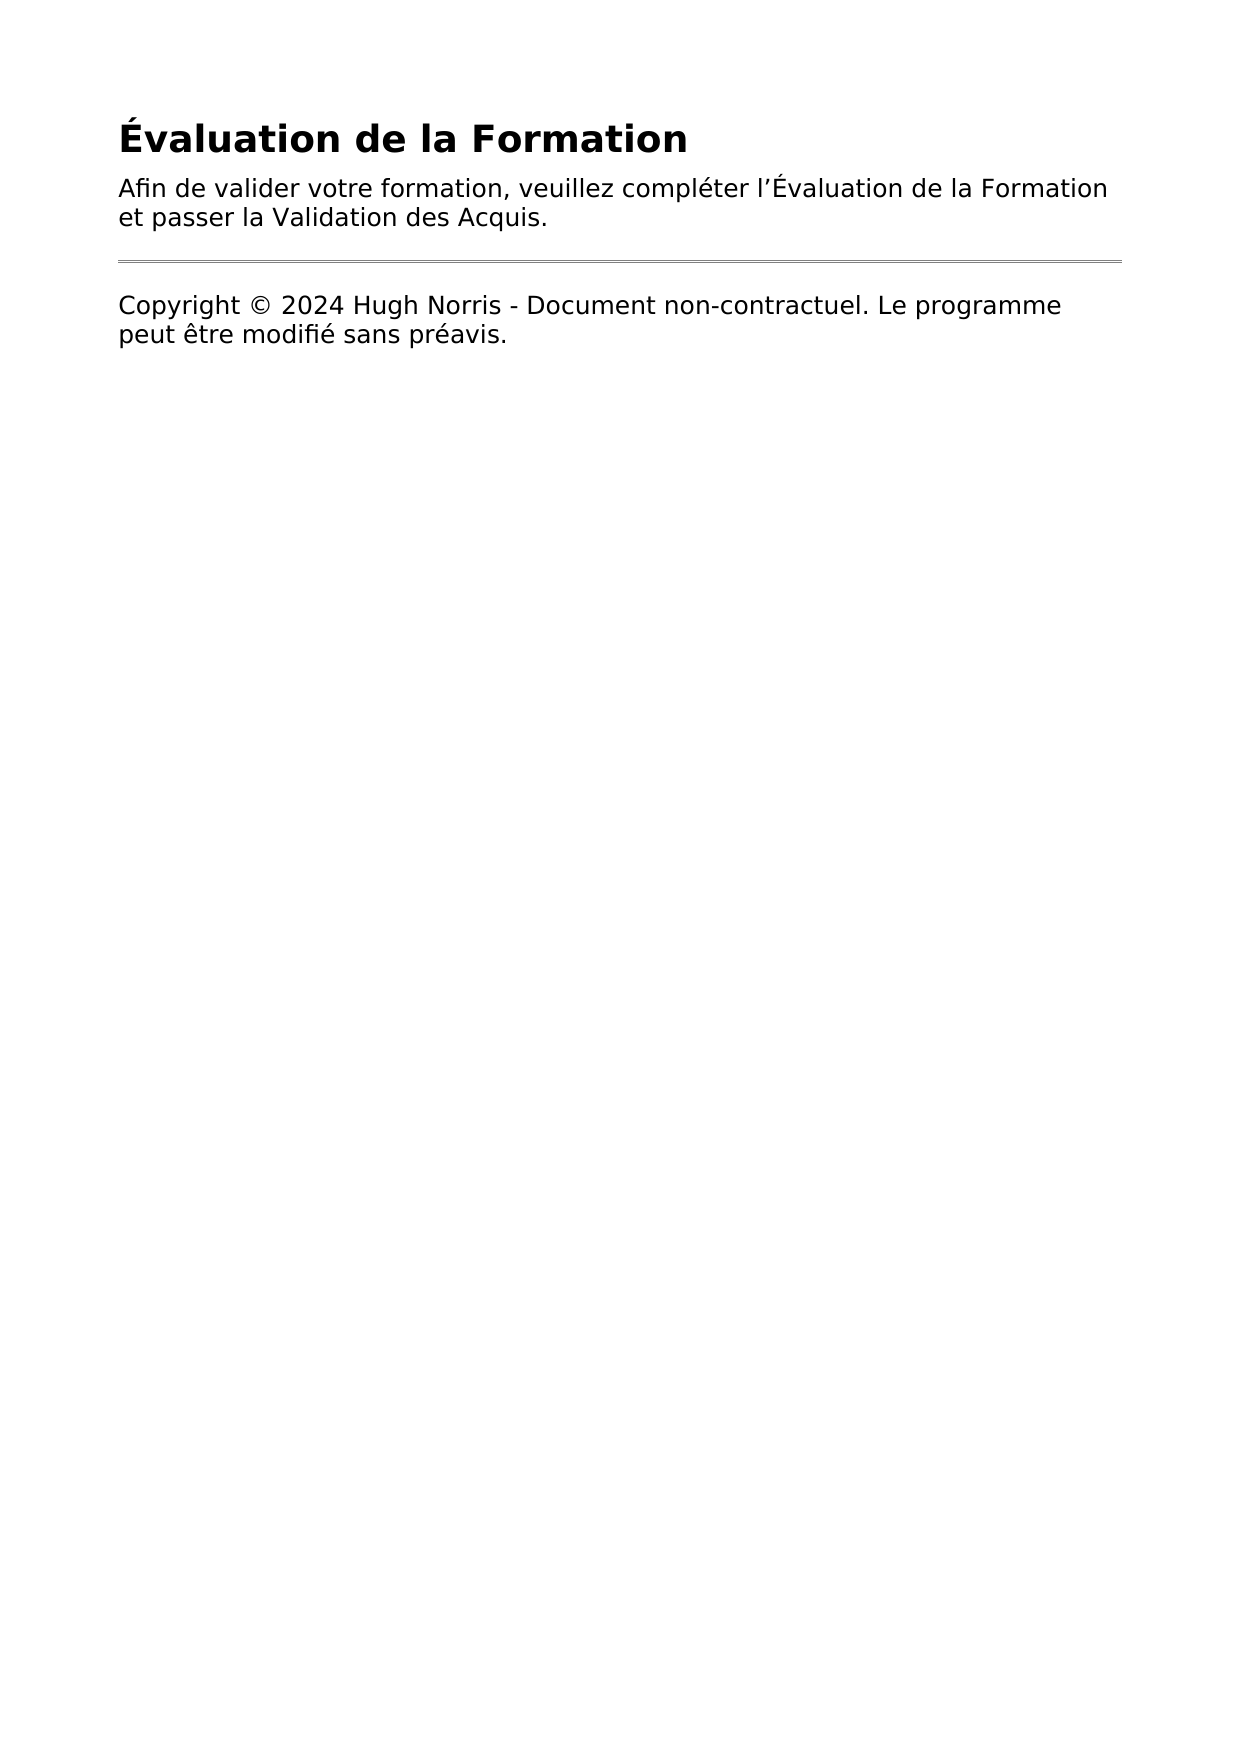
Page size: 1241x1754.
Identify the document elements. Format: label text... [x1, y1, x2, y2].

text Afin de valider votre formation, veuillez compléter l’Évaluation de la Formation et passer la Validation des Acquis. [118, 174, 1122, 233]
subtitle Évaluation de la Formation [118, 118, 1122, 162]
text Copyright © 2024 Hugh Norris - Document non-contractuel. Le programme peut être modifié sans préavis. [118, 291, 1122, 350]
